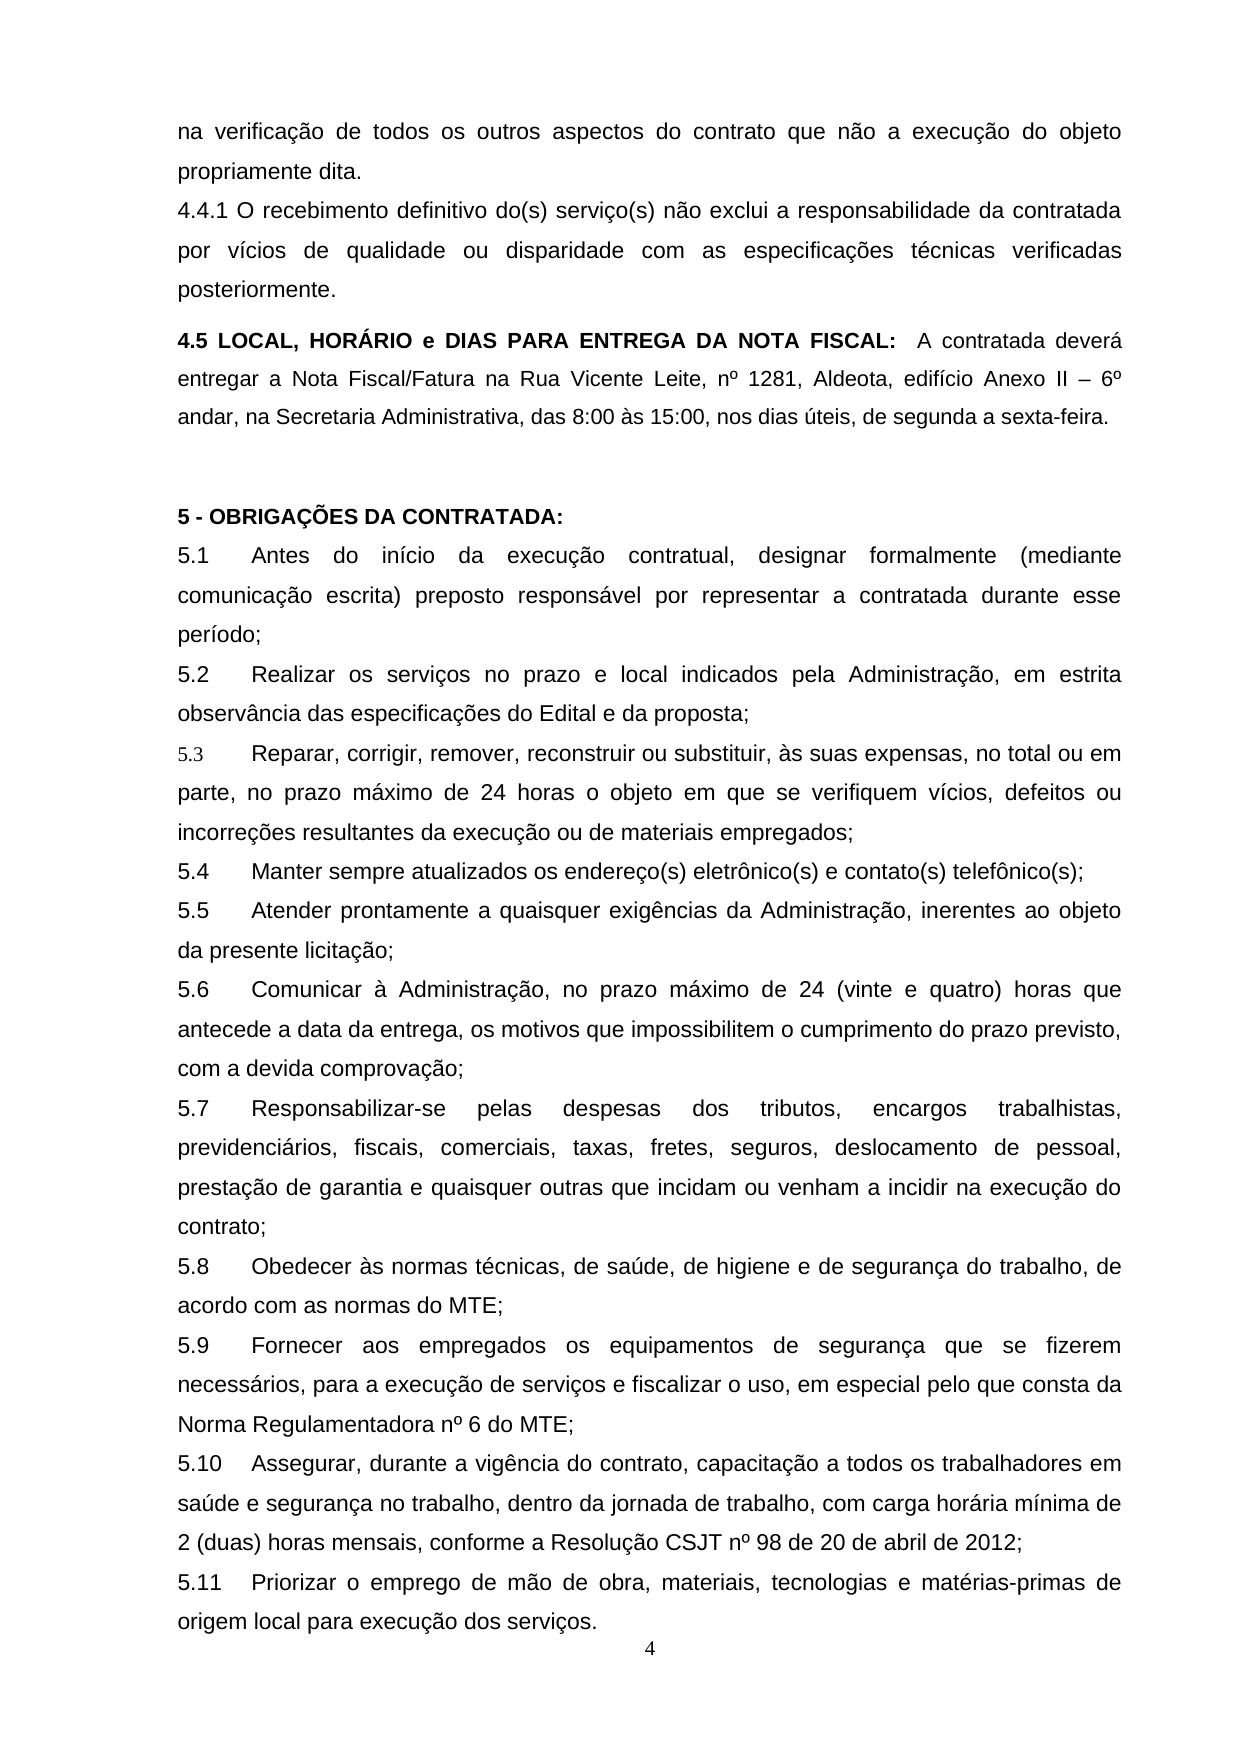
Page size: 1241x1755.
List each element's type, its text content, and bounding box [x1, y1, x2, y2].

text na verificação de todos os outros aspectos do contrato que não a execução do objeto propriamente dita. [177, 118, 1122, 184]
list Priorizar o emprego de mão de obra, materiais, tecnologias e matérias-primas de origem local para execução dos serviços. [177, 1568, 1122, 1634]
list Fornecer aos empregados os equipamentos de segurança que se fizerem necessários, para a execução de serviços e fiscalizar o uso, em especial pelo que consta da Norma Regulamentadora nº 6 do MTE; [177, 1332, 1122, 1437]
text 4.4.1 O recebimento definitivo do(s) serviço(s) não exclui a responsabilidade da contratada por vícios de qualidade ou disparidade com as especificações técnicas verificadas posteriormente. [177, 197, 1122, 302]
list Atender prontamente a quaisquer exigências da Administração, inerentes ao objeto da presente licitação; [177, 897, 1122, 963]
text 5 - OBRIGAÇÕES DA CONTRATADA: [177, 504, 1122, 529]
list Antes do início da execução contratual, designar formalmente (mediante comunicação escrita) preposto responsável por representar a contratada durante esse período; [177, 542, 1122, 647]
list Responsabilizar-se pelas despesas dos tributos, encargos trabalhistas, previdenciários, fiscais, comerciais, taxas, fretes, seguros, deslocamento de pessoal, prestação de garantia e quaisquer outras que incidam ou venham a incidir na execução do contrato; [177, 1095, 1122, 1239]
list Manter sempre atualizados os endereço(s) eletrônico(s) e contato(s) telefônico(s); [177, 858, 1122, 884]
list Comunicar à Administração, no prazo máximo de 24 (vinte e quatro) horas que antecede a data da entrega, os motivos que impossibilitem o cumprimento do prazo previsto, com a devida comprovação; [177, 976, 1122, 1082]
list Assegurar, durante a vigência do contrato, capacitação a todos os trabalhadores em saúde e segurança no trabalho, dentro da jornada de trabalho, com carga horária mínima de 2 (duas) horas mensais, conforme a Resolução CSJT nº 98 de 20 de abril de 2012; [177, 1450, 1122, 1555]
text 4.5 LOCAL, HORÁRIO e DIAS PARA ENTREGA DA NOTA FISCAL: A contratada deverá entregar a Nota Fiscal/Fatura na Rua Vicente Leite, nº 1281, Aldeota, edifício Anexo II – 6º andar, na Secretaria Administrativa, das 8:00 às 15:00, nos dias úteis, de segunda a sexta-feira. [177, 328, 1122, 429]
list Realizar os serviços no prazo e local indicados pela Administração, em estrita observância das especificações do Edital e da proposta; [177, 661, 1122, 726]
list Reparar, corrigir, remover, reconstruir ou substituir, às suas expensas, no total ou em parte, no prazo máximo de 24 horas o objeto em que se verifiquem vícios, defeitos ou incorreções resultantes da execução ou de materiais empregados; [177, 739, 1122, 845]
list Obedecer às normas técnicas, de saúde, de higiene e de segurança do trabalho, de acordo com as normas do MTE; [177, 1253, 1122, 1318]
